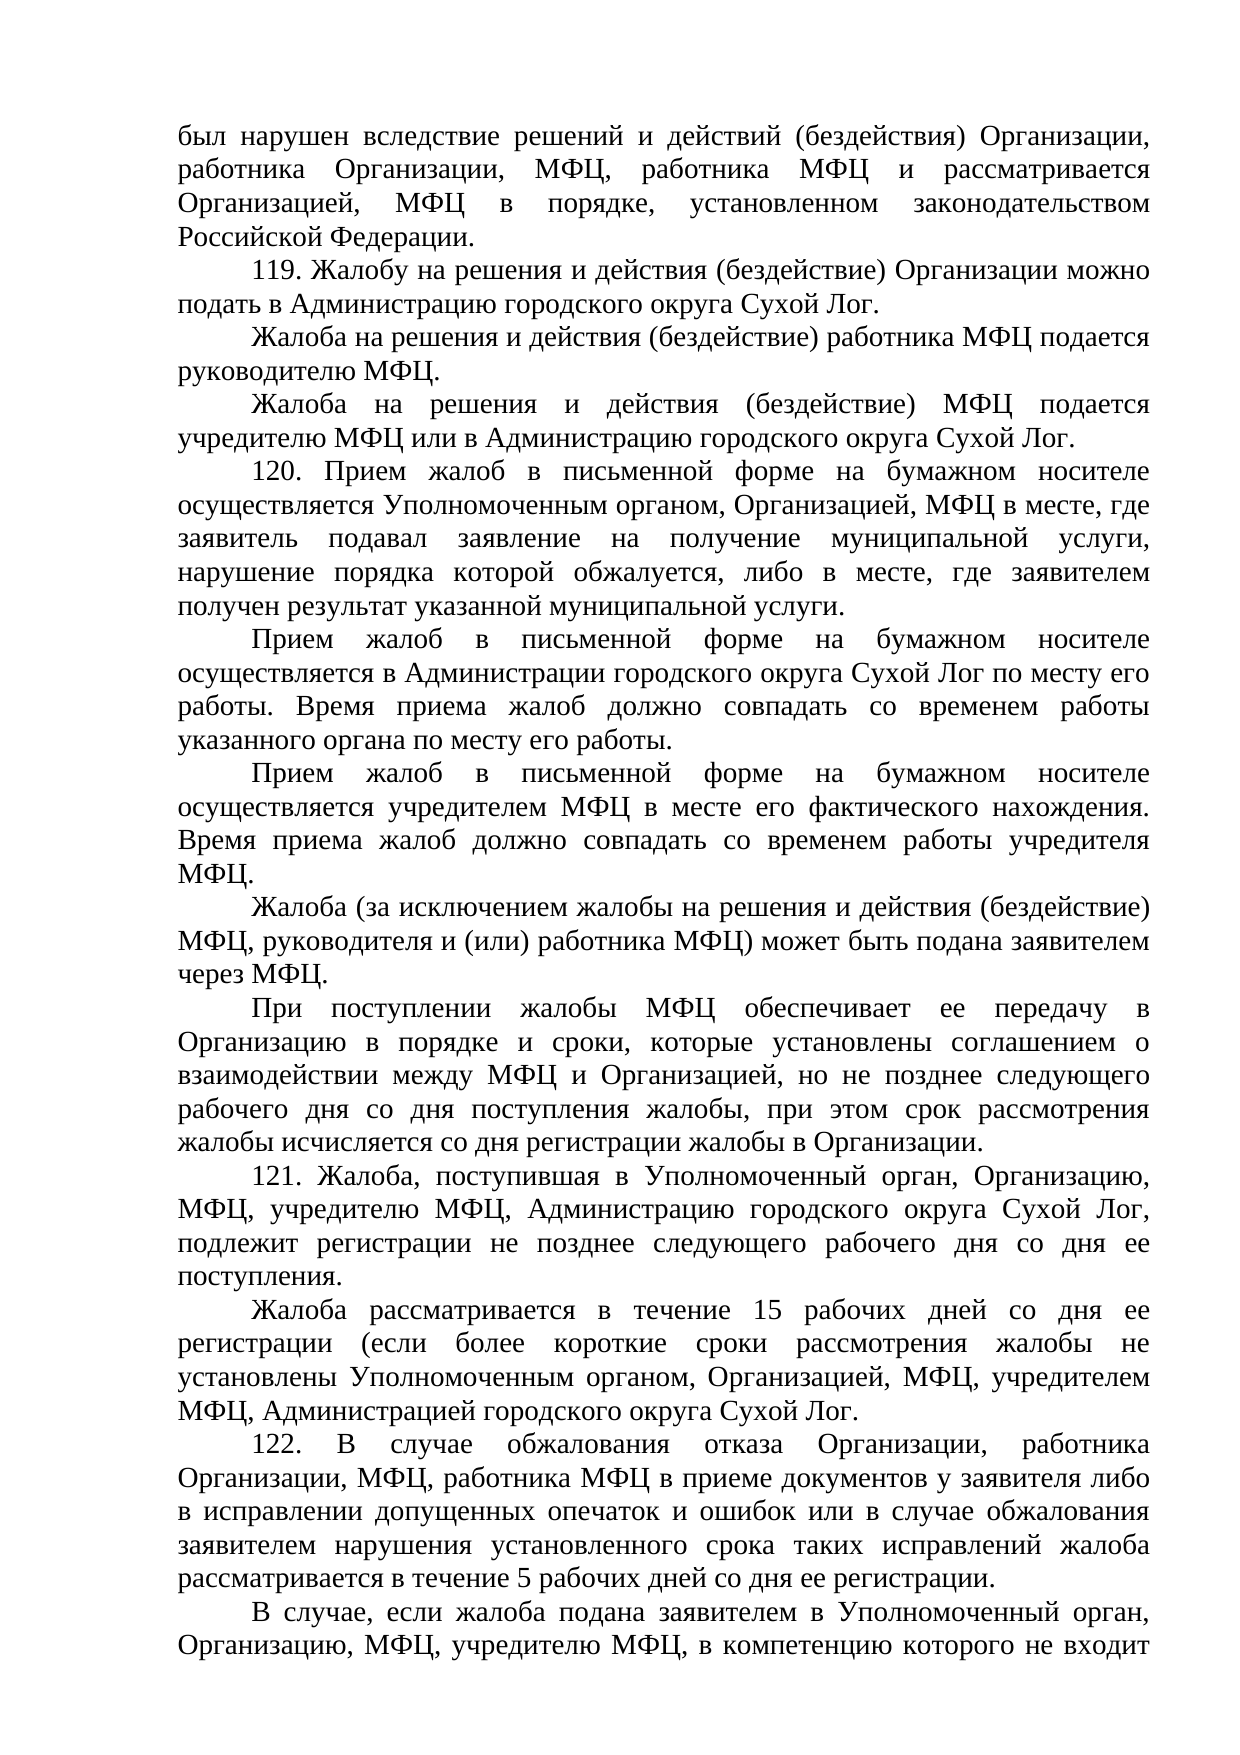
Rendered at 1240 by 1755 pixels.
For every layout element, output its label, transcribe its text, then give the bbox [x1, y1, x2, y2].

text При поступлении жалобы МФЦ обеспечивает ее передачу в Организацию в порядке и сроки, которые установлены соглашением о взаимодействии между МФЦ и Организацией, но не позднее следующего рабочего дня со дня поступления жалобы, при этом срок рассмотрения жалобы исчисляется со дня регистрации жалобы в Организации. [177, 990, 1151, 1158]
text Жалоба на решения и действия (бездействие) МФЦ подается учредителю МФЦ или в Администрацию городского округа Сухой Лог. [177, 386, 1151, 453]
text Жалоба на решения и действия (бездействие) работника МФЦ подается руководителю МФЦ. [177, 319, 1151, 386]
text Прием жалоб в письменной форме на бумажном носителе осуществляется в Администрации городского округа Сухой Лог по месту его работы. Время приема жалоб должно совпадать со временем работы указанного органа по месту его работы. [177, 621, 1151, 755]
text 121. Жалоба, поступившая в Уполномоченный орган, Организацию, МФЦ, учредителю МФЦ, Администрацию городского округа Сухой Лог, подлежит регистрации не позднее следующего рабочего дня со дня ее поступления. [177, 1158, 1151, 1292]
text Жалоба рассматривается в течение 15 рабочих дней со дня ее регистрации (если более короткие сроки рассмотрения жалобы не установлены Уполномоченным органом, Организацией, МФЦ, учредителем МФЦ, Администрацией городского округа Сухой Лог. [177, 1292, 1151, 1426]
text 119. Жалобу на решения и действия (бездействие) Организации можно подать в Администрацию городского округа Сухой Лог. [177, 252, 1151, 319]
text был нарушен вследствие решений и действий (бездействия) Организации, работника Организации, МФЦ, работника МФЦ и рассматривается Организацией, МФЦ в порядке, установленном законодательством Российской Федерации. [177, 118, 1151, 252]
text 122. В случае обжалования отказа Организации, работника Организации, МФЦ, работника МФЦ в приеме документов у заявителя либо в исправлении допущенных опечаток и ошибок или в случае обжалования заявителем нарушения установленного срока таких исправлений жалоба рассматривается в течение 5 рабочих дней со дня ее регистрации. [177, 1426, 1151, 1594]
text Жалоба (за исключением жалобы на решения и действия (бездействие) МФЦ, руководителя и (или) работника МФЦ) может быть подана заявителем через МФЦ. [177, 889, 1151, 990]
text Прием жалоб в письменной форме на бумажном носителе осуществляется учредителем МФЦ в месте его фактического нахождения. Время приема жалоб должно совпадать со временем работы учредителя МФЦ. [177, 755, 1151, 889]
text В случае, если жалоба подана заявителем в Уполномоченный орган, Организацию, МФЦ, учредителю МФЦ, в компетенцию которого не входит [177, 1594, 1151, 1661]
text 120. Прием жалоб в письменной форме на бумажном носителе осуществляется Уполномоченным органом, Организацией, МФЦ в месте, где заявитель подавал заявление на получение муниципальной услуги, нарушение порядка которой обжалуется, либо в месте, где заявителем получен результат указанной муниципальной услуги. [177, 453, 1151, 621]
